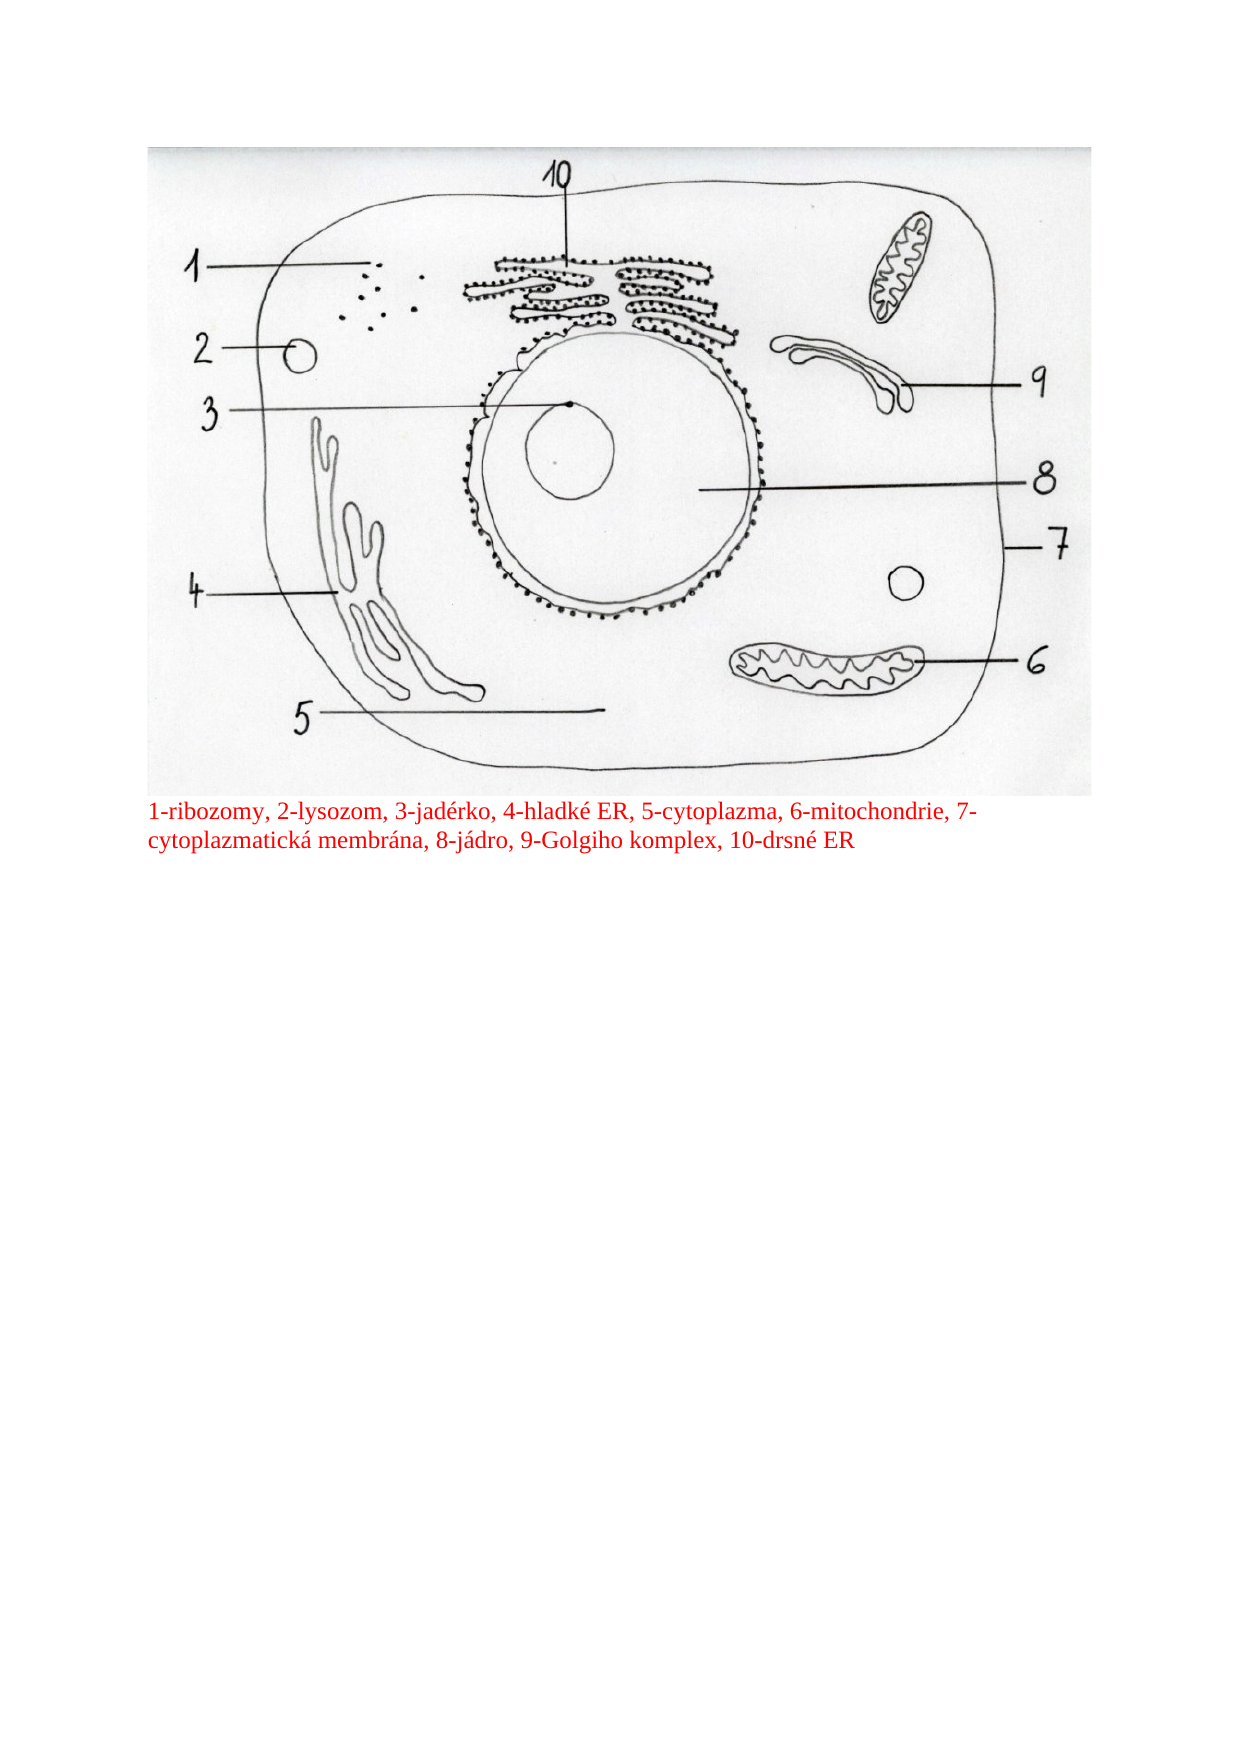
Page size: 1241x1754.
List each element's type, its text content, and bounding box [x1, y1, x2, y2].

text 1-ribozomy, 2-lysozom, 3-jadérko, 4-hladké ER, 5-cytoplazma, 6-mitochondrie, 7-cytoplazmatická membrána, 8-jádro, 9-Golgiho komplex, 10-drsné ER [148, 796, 1093, 853]
